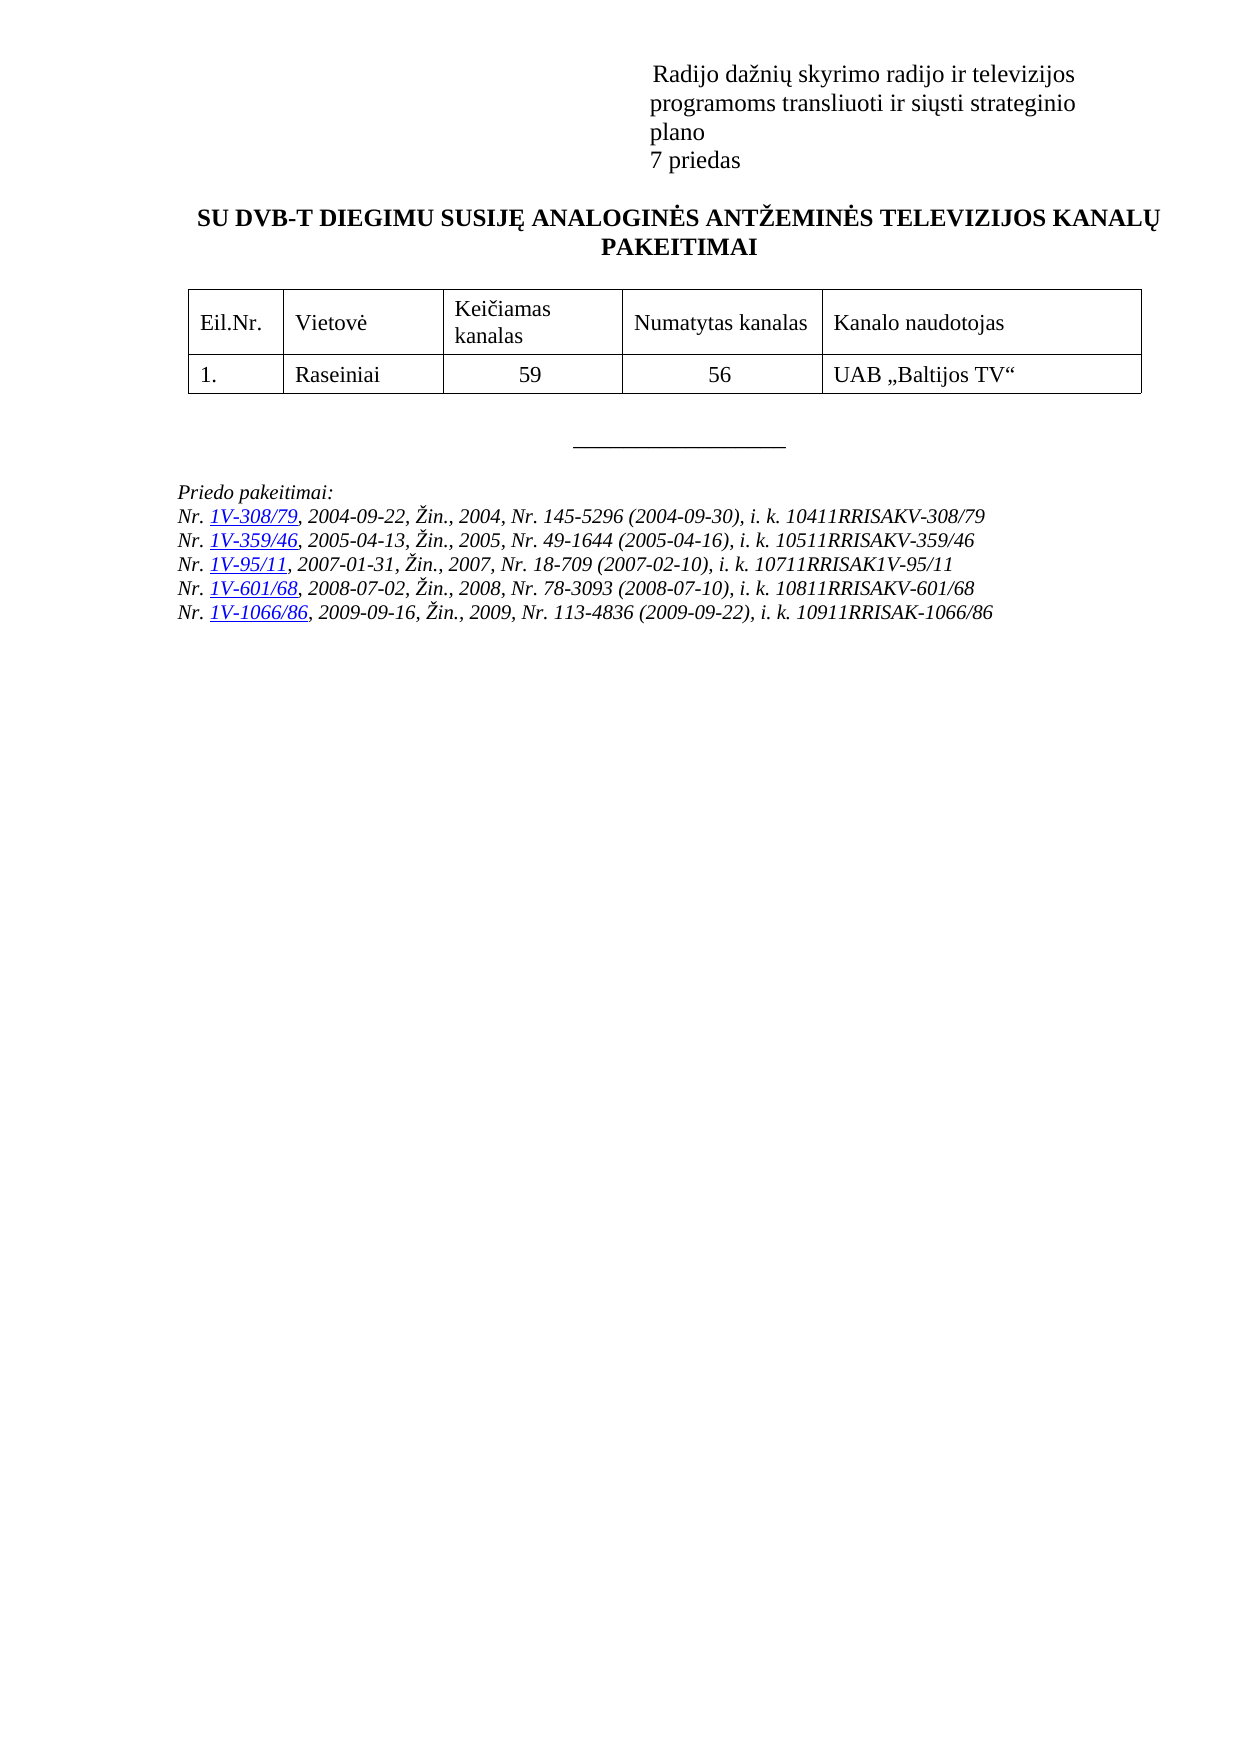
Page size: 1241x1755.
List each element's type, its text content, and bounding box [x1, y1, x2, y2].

text Nr. 1V-359/46, 2005-04-13, Žin., 2005, Nr. 49-1644 (2005-04-16), i. k. 10511RRISAKV-359/46 [177, 528, 1181, 552]
text Nr. 1V-308/79, 2004-09-22, Žin., 2004, Nr. 145-5296 (2004-09-30), i. k. 10411RRISAKV-308/79 [177, 504, 1181, 528]
table_cell 59 [444, 355, 622, 393]
text Nr. 1V-1066/86, 2009-09-16, Žin., 2009, Nr. 113-4836 (2009-09-22), i. k. 10911RRISAK-1066/86 [177, 600, 1181, 624]
table_header Keičiamas kanalas [444, 290, 622, 354]
text programoms transliuoti ir siųsti strateginio [649, 88, 1181, 117]
text Priedo pakeitimai: [177, 480, 1181, 504]
text Nr. 1V-95/11, 2007-01-31, Žin., 2007, Nr. 18-709 (2007-02-10), i. k. 10711RRISAK1V-95/11 [177, 552, 1181, 576]
table_header Kanalo naudotojas [823, 290, 1141, 354]
table_cell Raseiniai [284, 355, 443, 393]
table_header Eil.Nr. [189, 290, 283, 354]
text Radijo dažnių skyrimo radijo ir televizijos [652, 59, 1181, 88]
table_cell UAB „Baltijos TV“ [823, 355, 1141, 393]
table_cell 56 [623, 355, 822, 393]
text SU DVB-T DIEGIMU SUSIJĘ ANALOGINĖS ANTŽEMINĖS TELEVIZIJOS KANALŲ PAKEITIMAI [177, 203, 1181, 260]
text _________________ [177, 422, 1181, 451]
text 7 priedas [649, 145, 1181, 174]
table_cell 1. [189, 355, 283, 393]
text Nr. 1V-601/68, 2008-07-02, Žin., 2008, Nr. 78-3093 (2008-07-10), i. k. 10811RRISAKV-601/68 [177, 576, 1181, 600]
table_header Vietovė [284, 290, 443, 354]
table_header Numatytas kanalas [623, 290, 822, 354]
text plano [649, 117, 1181, 145]
